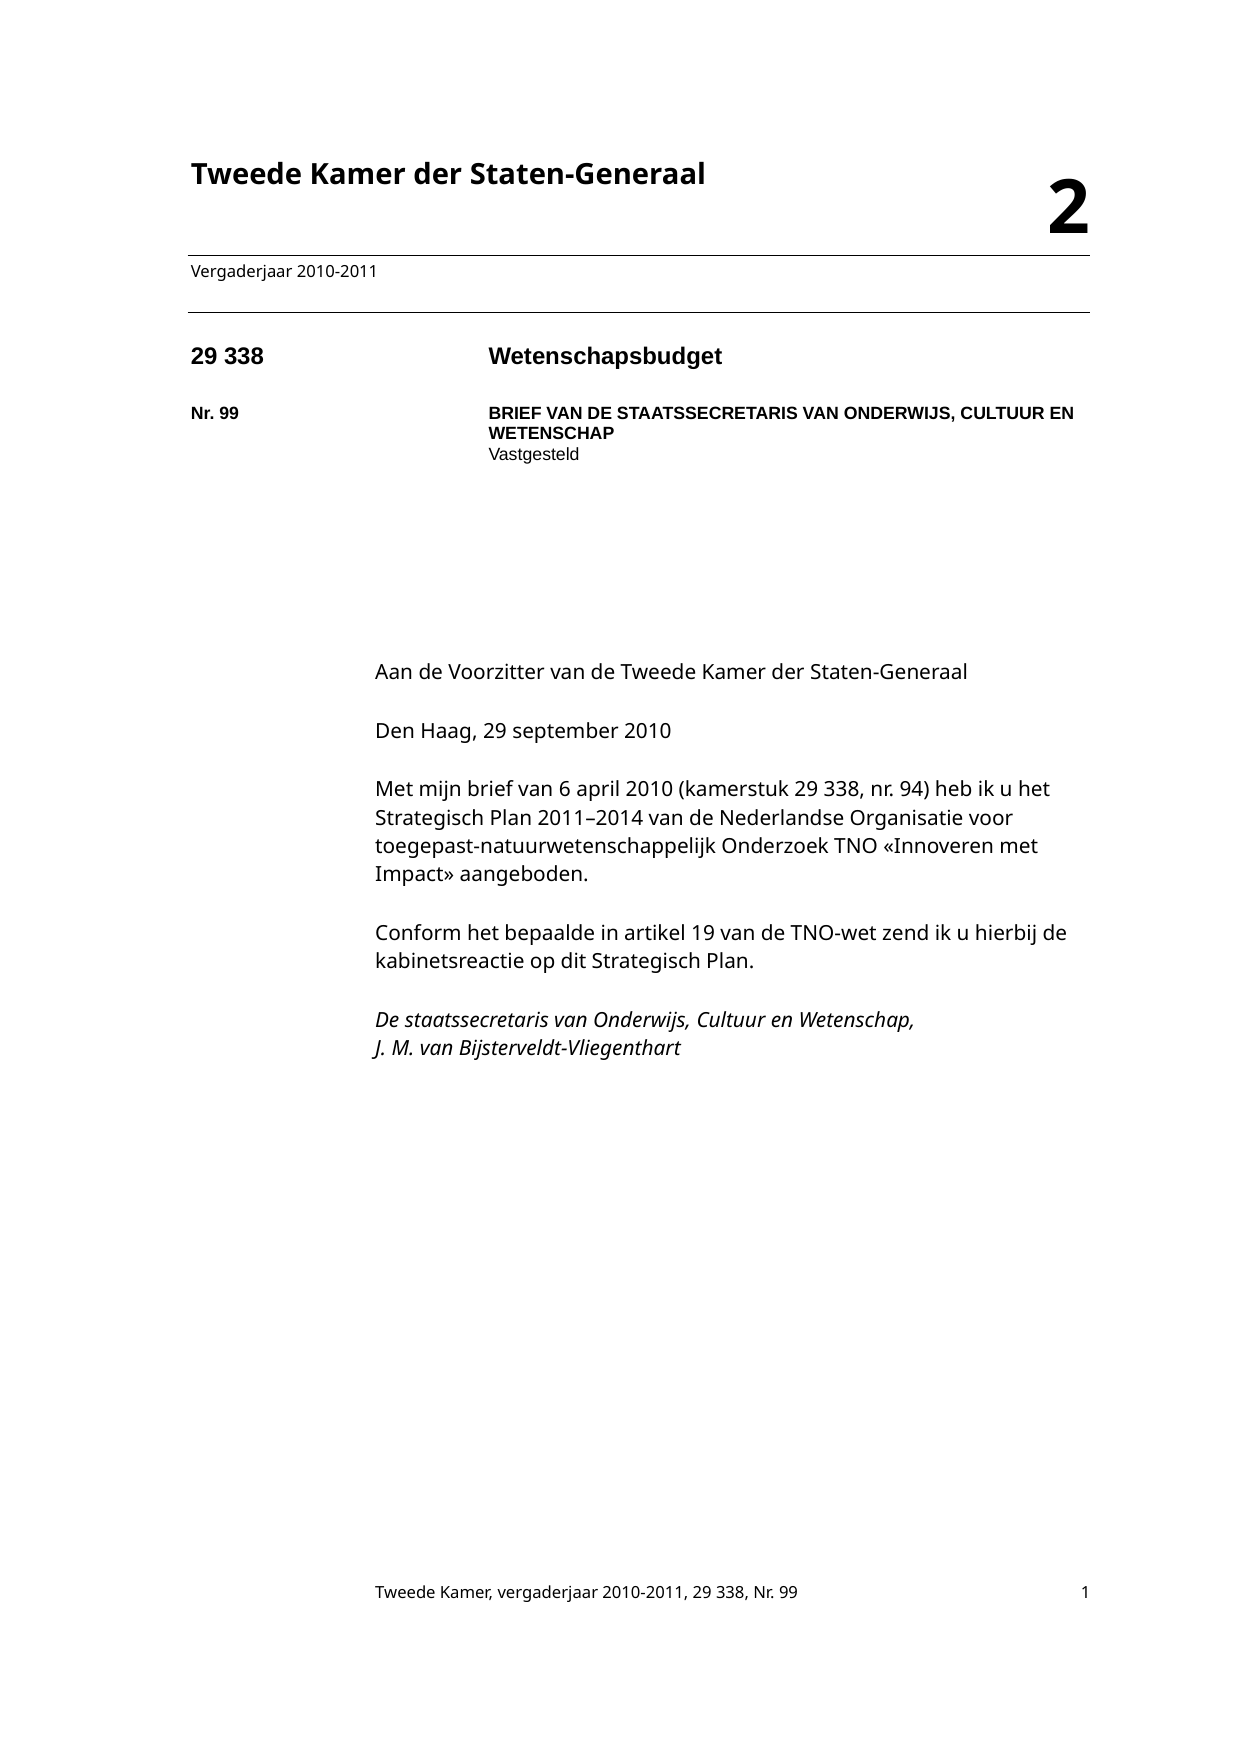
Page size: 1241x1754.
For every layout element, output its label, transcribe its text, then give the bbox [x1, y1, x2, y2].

table_header 2 [910, 150, 1090, 255]
table_cell [485, 313, 1090, 339]
text Conform het bepaalde in artikel 19 van de TNO-wet zend ik u hierbij de kabinetsreactie op dit Strategisch Plan. [375, 918, 1090, 975]
table_cell [485, 256, 1090, 312]
text J. M. van Bijsterveldt-Vliegenthart [375, 1033, 1090, 1062]
text De staatssecretaris van Onderwijs, Cultuur en Wetenschap, [375, 1005, 1090, 1033]
table_cell Nr. 99 [188, 399, 485, 539]
table_cell [188, 313, 485, 339]
table_cell Vergaderjaar 2010-2011 [188, 256, 485, 312]
text Aan de Voorzitter van de Tweede Kamer der Staten-Generaal [375, 657, 1090, 686]
table_cell BRIEF VAN DE STAATSSECRETARIS VAN ONDERWIJS, CULTUUR EN WETENSCHAP Vastgesteld [485, 399, 1090, 539]
table_cell 29 338 [188, 339, 485, 399]
text Met mijn brief van 6 april 2010 (kamerstuk 29 338, nr. 94) heb ik u het Strategisch Plan 2011–2014 van de Nederlandse Organisatie voor toegepast-natuurwetenschappelijk Onderzoek TNO «Innoveren met Impact» aangeboden. [375, 774, 1090, 888]
text Den Haag, 29 september 2010 [375, 716, 1090, 744]
table_cell Wetenschapsbudget [485, 339, 1090, 399]
table_header Tweede Kamer der Staten-Generaal [188, 150, 909, 255]
